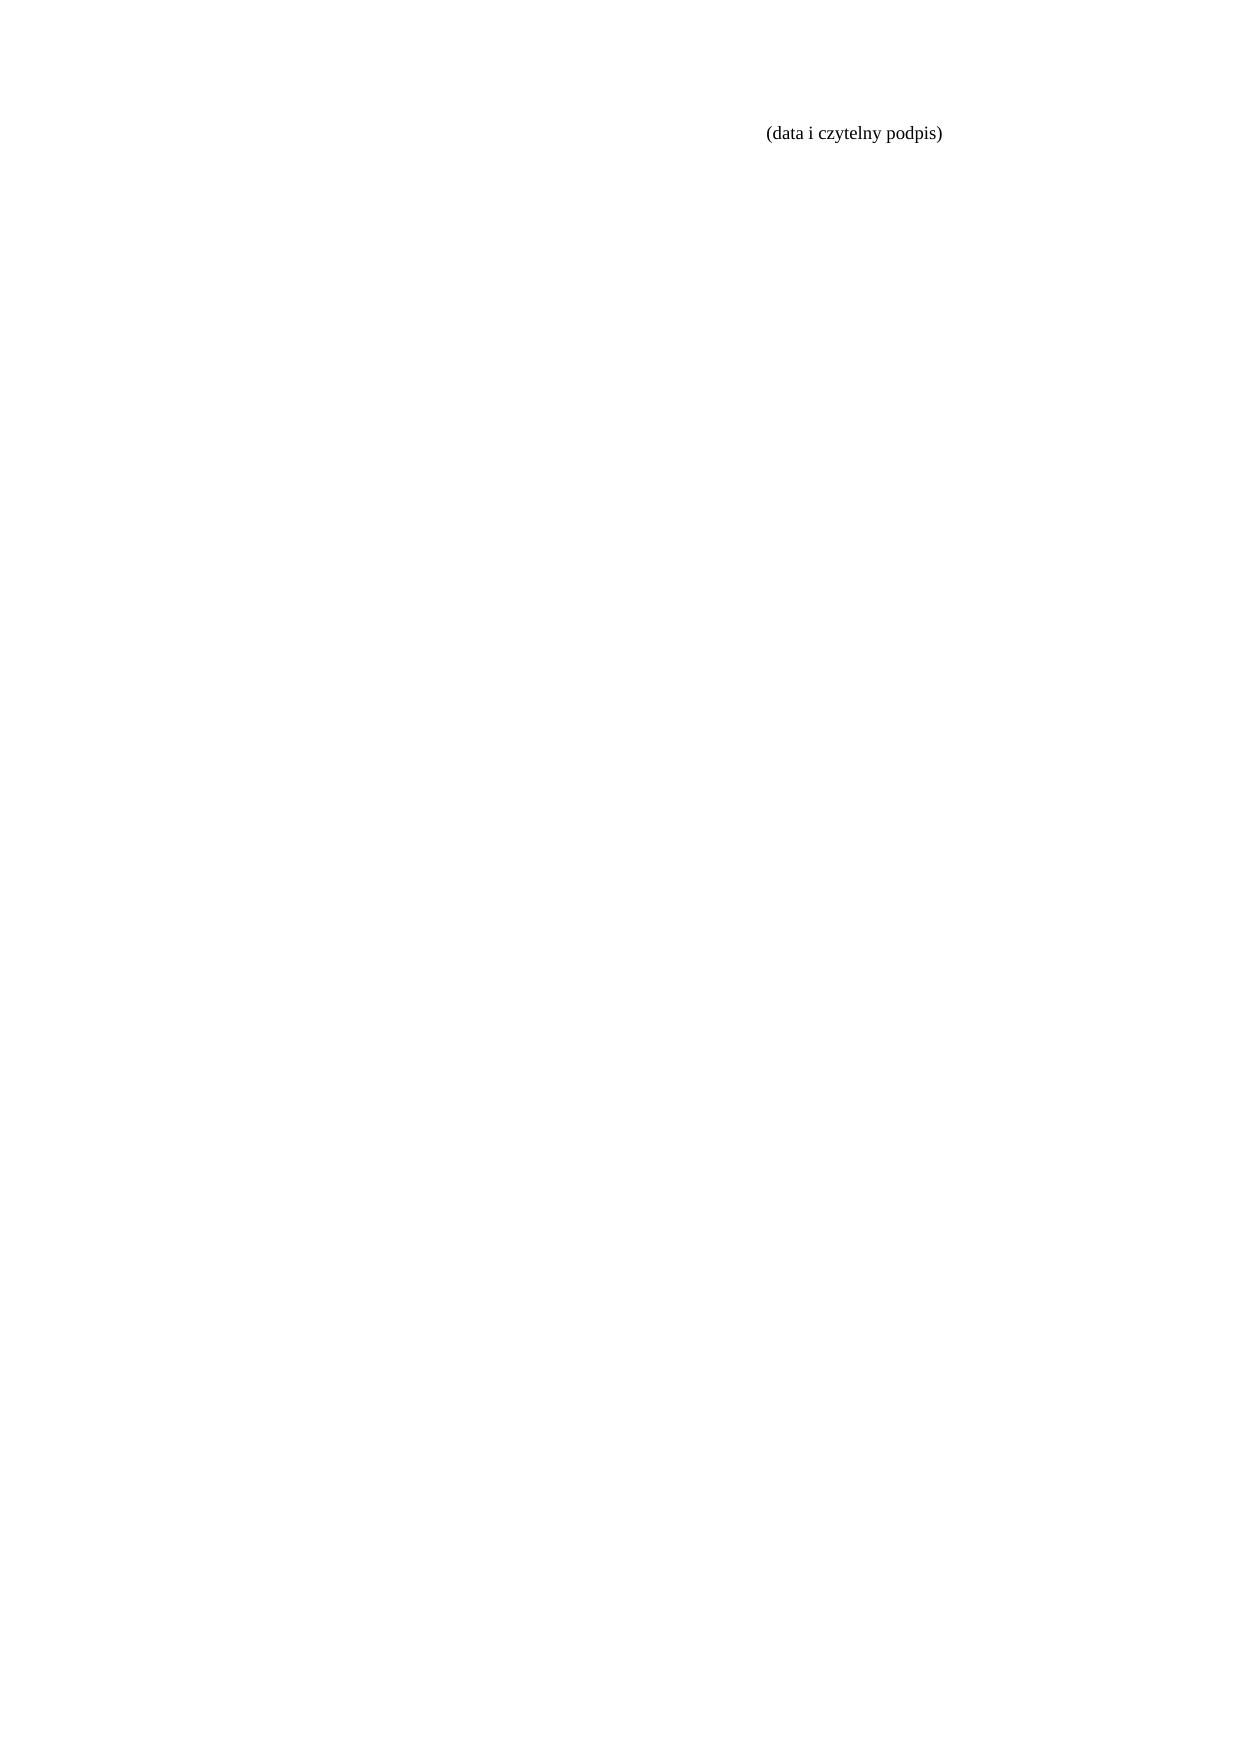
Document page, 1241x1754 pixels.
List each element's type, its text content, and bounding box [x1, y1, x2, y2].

text (data i czytelny podpis) [148, 118, 1093, 144]
